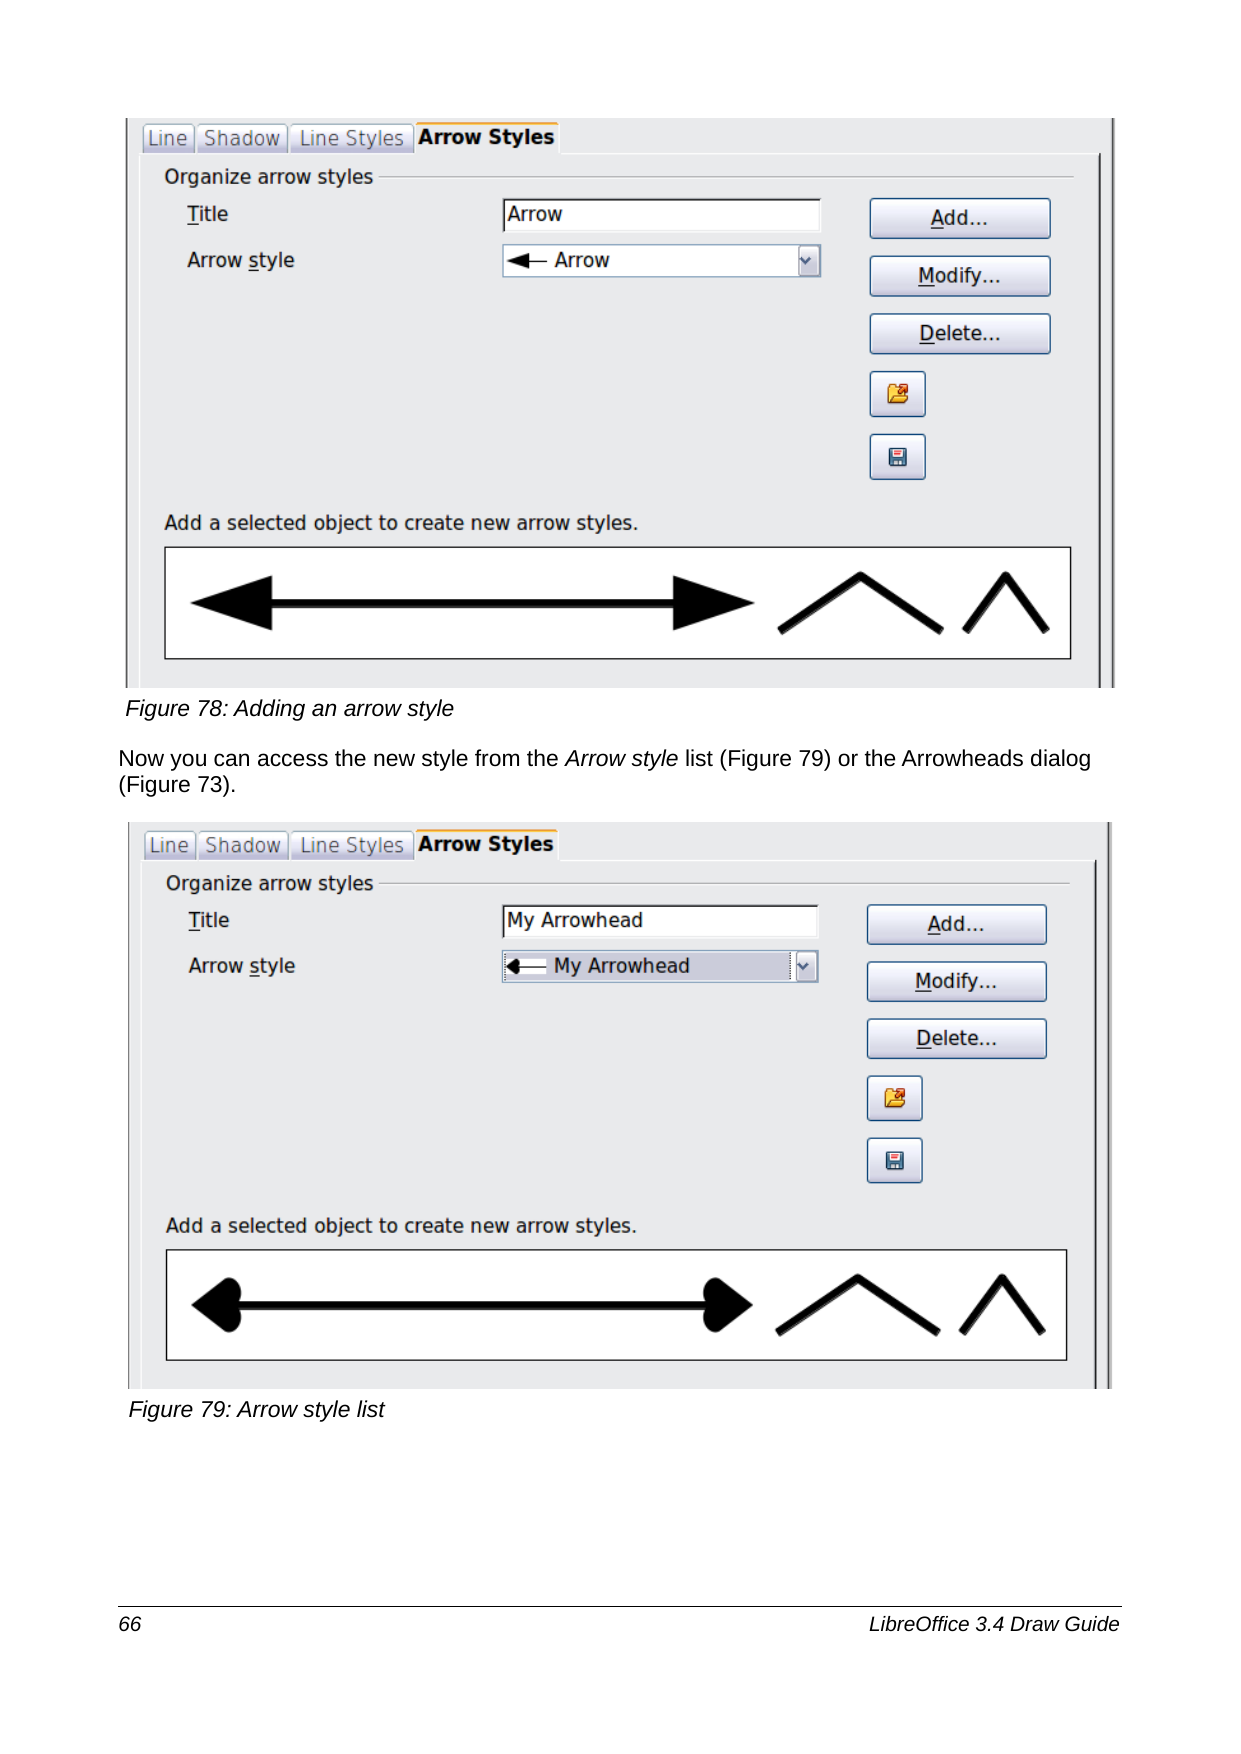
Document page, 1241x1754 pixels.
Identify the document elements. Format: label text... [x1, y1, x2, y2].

text Figure 78: Adding an arrow style [125, 694, 1115, 721]
text Figure 79: Arrow style list [128, 1396, 1112, 1422]
text Now you can access the new style from the Arrow style list (Figure 79) or the Arrowheads dialog (Figure 73). [118, 745, 1122, 798]
picture [125, 118, 1116, 688]
picture [128, 822, 1113, 1389]
